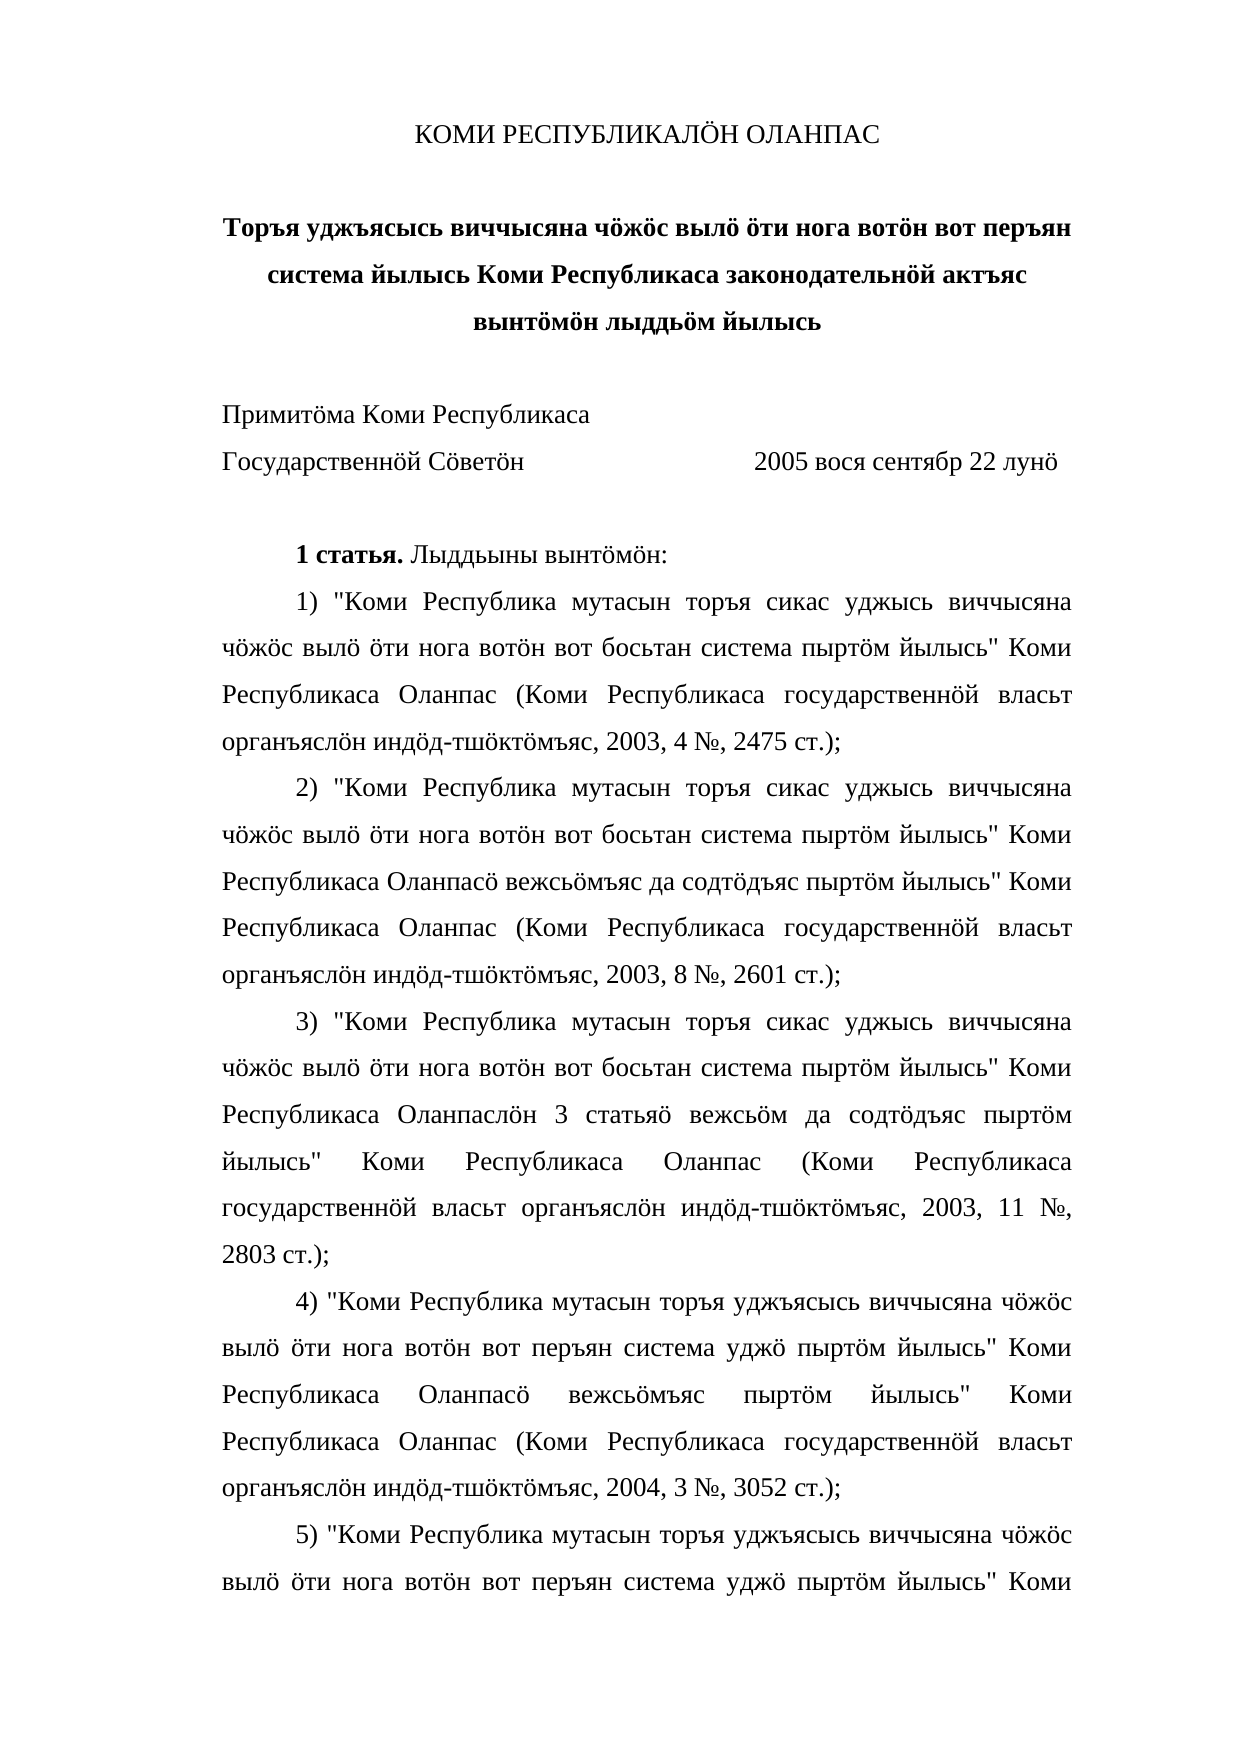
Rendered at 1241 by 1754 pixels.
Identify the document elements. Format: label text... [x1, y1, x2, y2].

text 2) "Коми Республика мутасын торъя сикас уджысь виччысяна чöжöс вылö öти нога вотöн вот босьтан система пыртöм йылысь" Коми Республикаса Оланпасö вежсьöмъяс да содтöдъяс пыртöм йылысь" Коми Республикаса Оланпас (Коми Республикаса государственнöй власьт органъяслöн индöд-тшöктöмъяс, 2003, 8 №, 2601 ст.); [222, 771, 1073, 989]
text Государственнöй Сöветöн 2005 вося сентябр 22 лунö [222, 445, 1073, 476]
text 4) "Коми Республика мутасын торъя уджъясысь виччысяна чöжöс вылö öти нога вотöн вот перъян система уджö пыртöм йылысь" Коми Республикаса Оланпасö вежсьöмъяс пыртöм йылысь" Коми Республикаса Оланпас (Коми Республикаса государственнöй власьт органъяслöн индöд-тшöктöмъяс, 2004, 3 №, 3052 ст.); [222, 1285, 1073, 1503]
text Торъя уджъясысь виччысяна чöжöс вылö öти нога вотöн вот перъян [222, 211, 1073, 243]
text 1) "Коми Республика мутасын торъя сикас уджысь виччысяна чöжöс вылö öти нога вотöн вот босьтан система пыртöм йылысь" Коми Республикаса Оланпас (Коми Республикаса государственнöй власьт органъяслöн индöд-тшöктöмъяс, 2003, 4 №, 2475 ст.); [222, 585, 1073, 756]
text 1 статья. Лыддьыны вынтöмöн: [222, 538, 1073, 569]
text 3) "Коми Республика мутасын торъя сикас уджысь виччысяна чöжöс вылö öти нога вотöн вот босьтан система пыртöм йылысь" Коми Республикаса Оланпаслöн 3 статьяö вежсьöм да содтöдъяс пыртöм йылысь" Коми Республикаса Оланпас (Коми Республикаса государственнöй власьт органъяслöн индöд-тшöктöмъяс, 2003, 11 №, 2803 ст.); [222, 1005, 1073, 1269]
text Примитöма Коми Республикаса [222, 398, 1073, 429]
text 5) "Коми Республика мутасын торъя уджъясысь виччысяна чöжöс вылö öти нога вотöн вот перъян система уджö пыртöм йылысь" Коми [222, 1518, 1073, 1596]
text система йылысь Коми Республикаса законодательнöй актъяс вынтöмöн лыддьöм йылысь [222, 258, 1073, 336]
text КОМИ РЕСПУБЛИКАЛÖН ОЛАНПАС [222, 118, 1073, 149]
